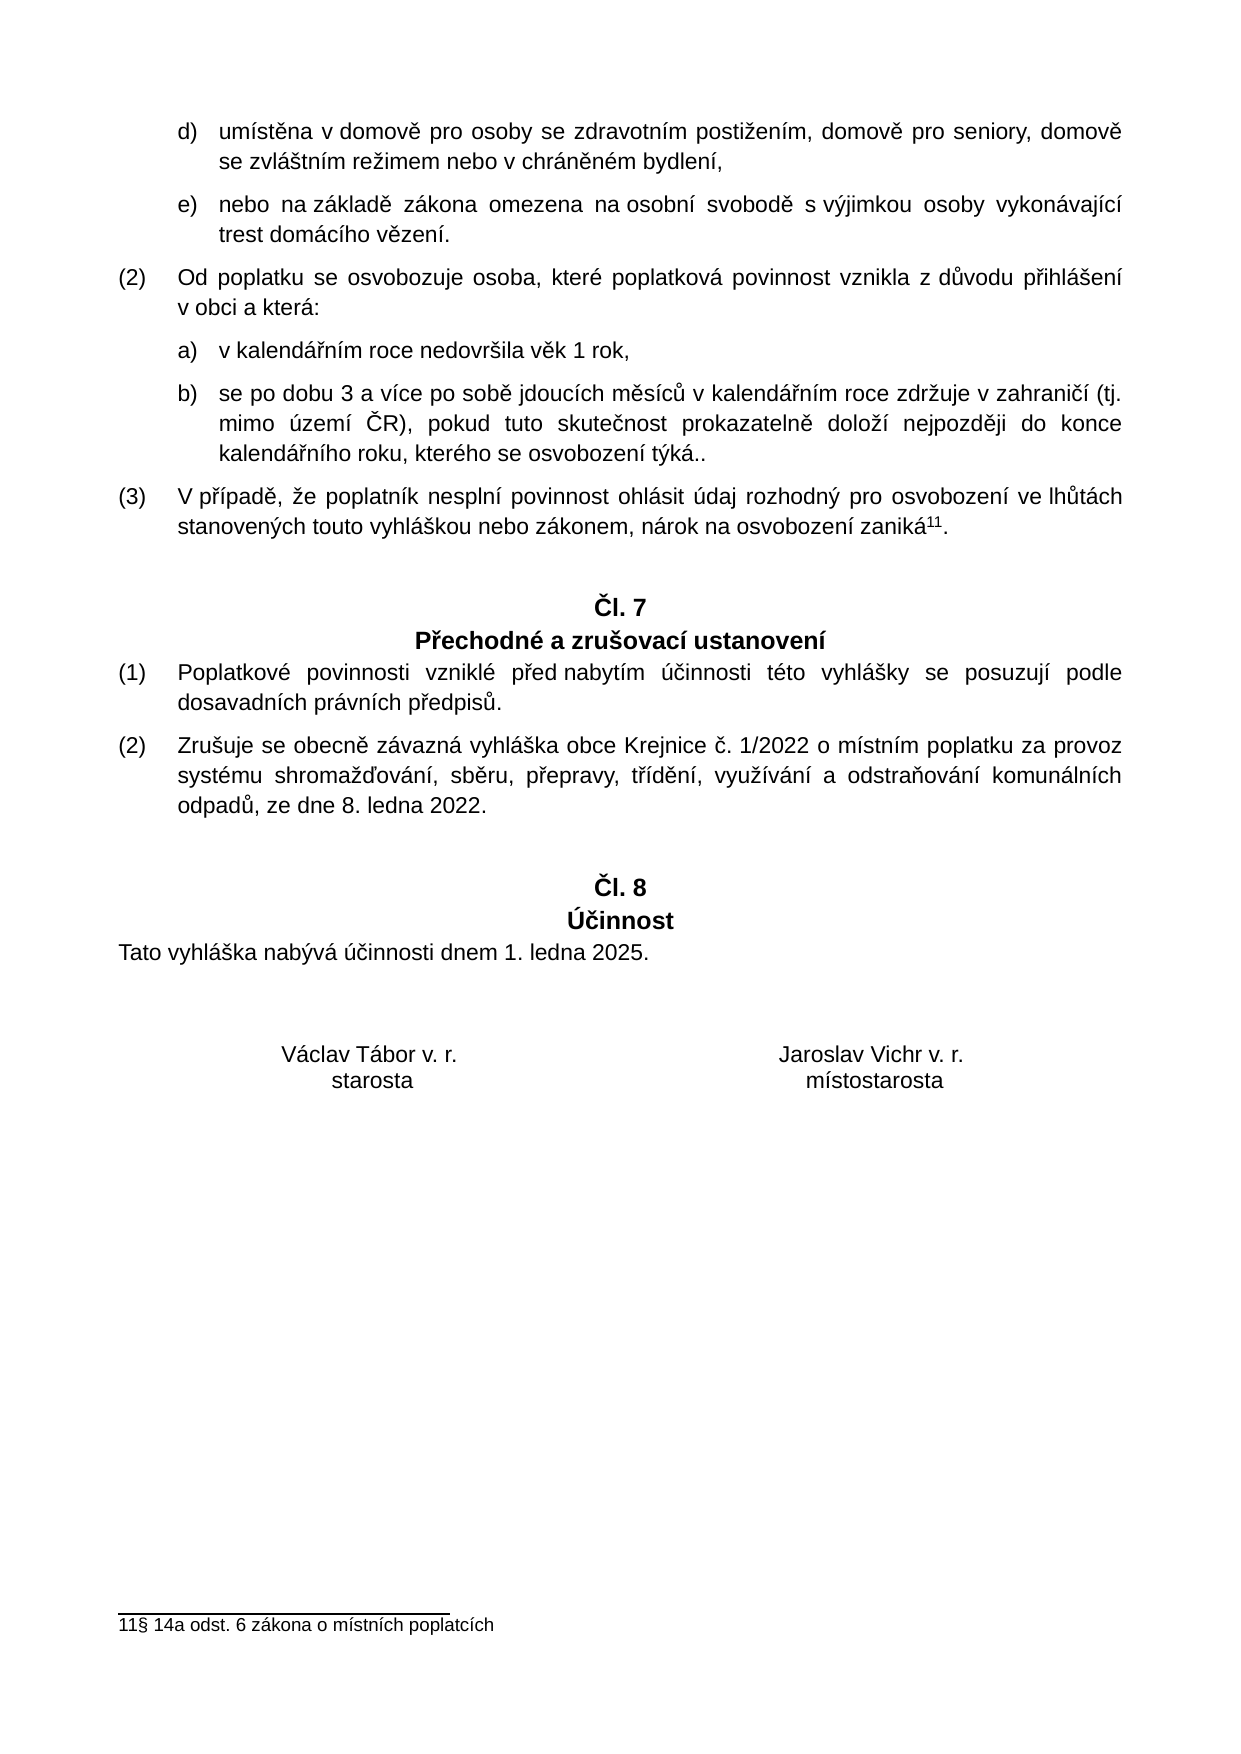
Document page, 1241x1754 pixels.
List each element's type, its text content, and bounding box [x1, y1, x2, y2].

text Tato vyhláška nabývá účinnosti dnem 1. ledna 2025. [118, 939, 1122, 965]
list V případě, že poplatník nesplní povinnost ohlásit údaj rozhodný pro osvobození ve lhůtách stanovených touto vyhláškou nebo zákonem, nárok na osvobození zaniká. [118, 483, 1122, 539]
table_header Václav Tábor v. r. starosta [118, 981, 620, 1099]
list se po dobu 3 a více po sobě jdoucích měsíců v kalendářním roce zdržuje v zahraničí (tj. mimo území ČR), pokud tuto skutečnost prokazatelně doloží nejpozději do konce kalendářního roku, kterého se osvobození týká.. [177, 379, 1122, 466]
list umístěna v domově pro osoby se zdravotním postižením, domově pro seniory, domově se zvláštním režimem nebo v chráněném bydlení, [177, 118, 1122, 175]
subtitle Čl. 8 Účinnost [118, 873, 1122, 934]
list Poplatkové povinnosti vzniklé před nabytím účinnosti této vyhlášky se posuzují podle dosavadních právních předpisů. [118, 659, 1122, 716]
table_header Jaroslav Vichr v. r. místostarosta [620, 981, 1122, 1099]
list Zrušuje se obecně závazná vyhláška obce Krejnice č. 1/2022 o místním poplatku za provoz systému shromažďování, sběru, přepravy, třídění, využívání a odstraňování komunálních odpadů, ze dne 8. ledna 2022. [118, 732, 1122, 819]
list nebo na základě zákona omezena na osobní svobodě s výjimkou osoby vykonávající trest domácího vězení. [177, 191, 1122, 248]
list Od poplatku se osvobozuje osoba, které poplatková povinnost vznikla z důvodu přihlášení v obci a která: [118, 264, 1122, 321]
table_cell [620, 1100, 1122, 1218]
list v kalendářním roce nedovršila věk 1 rok, [177, 337, 1122, 363]
list § 14a odst. 6 zákona o místních poplatcích [118, 1614, 1122, 1635]
table_cell [118, 1100, 620, 1218]
subtitle Čl. 7 Přechodné a zrušovací ustanovení [118, 593, 1122, 655]
